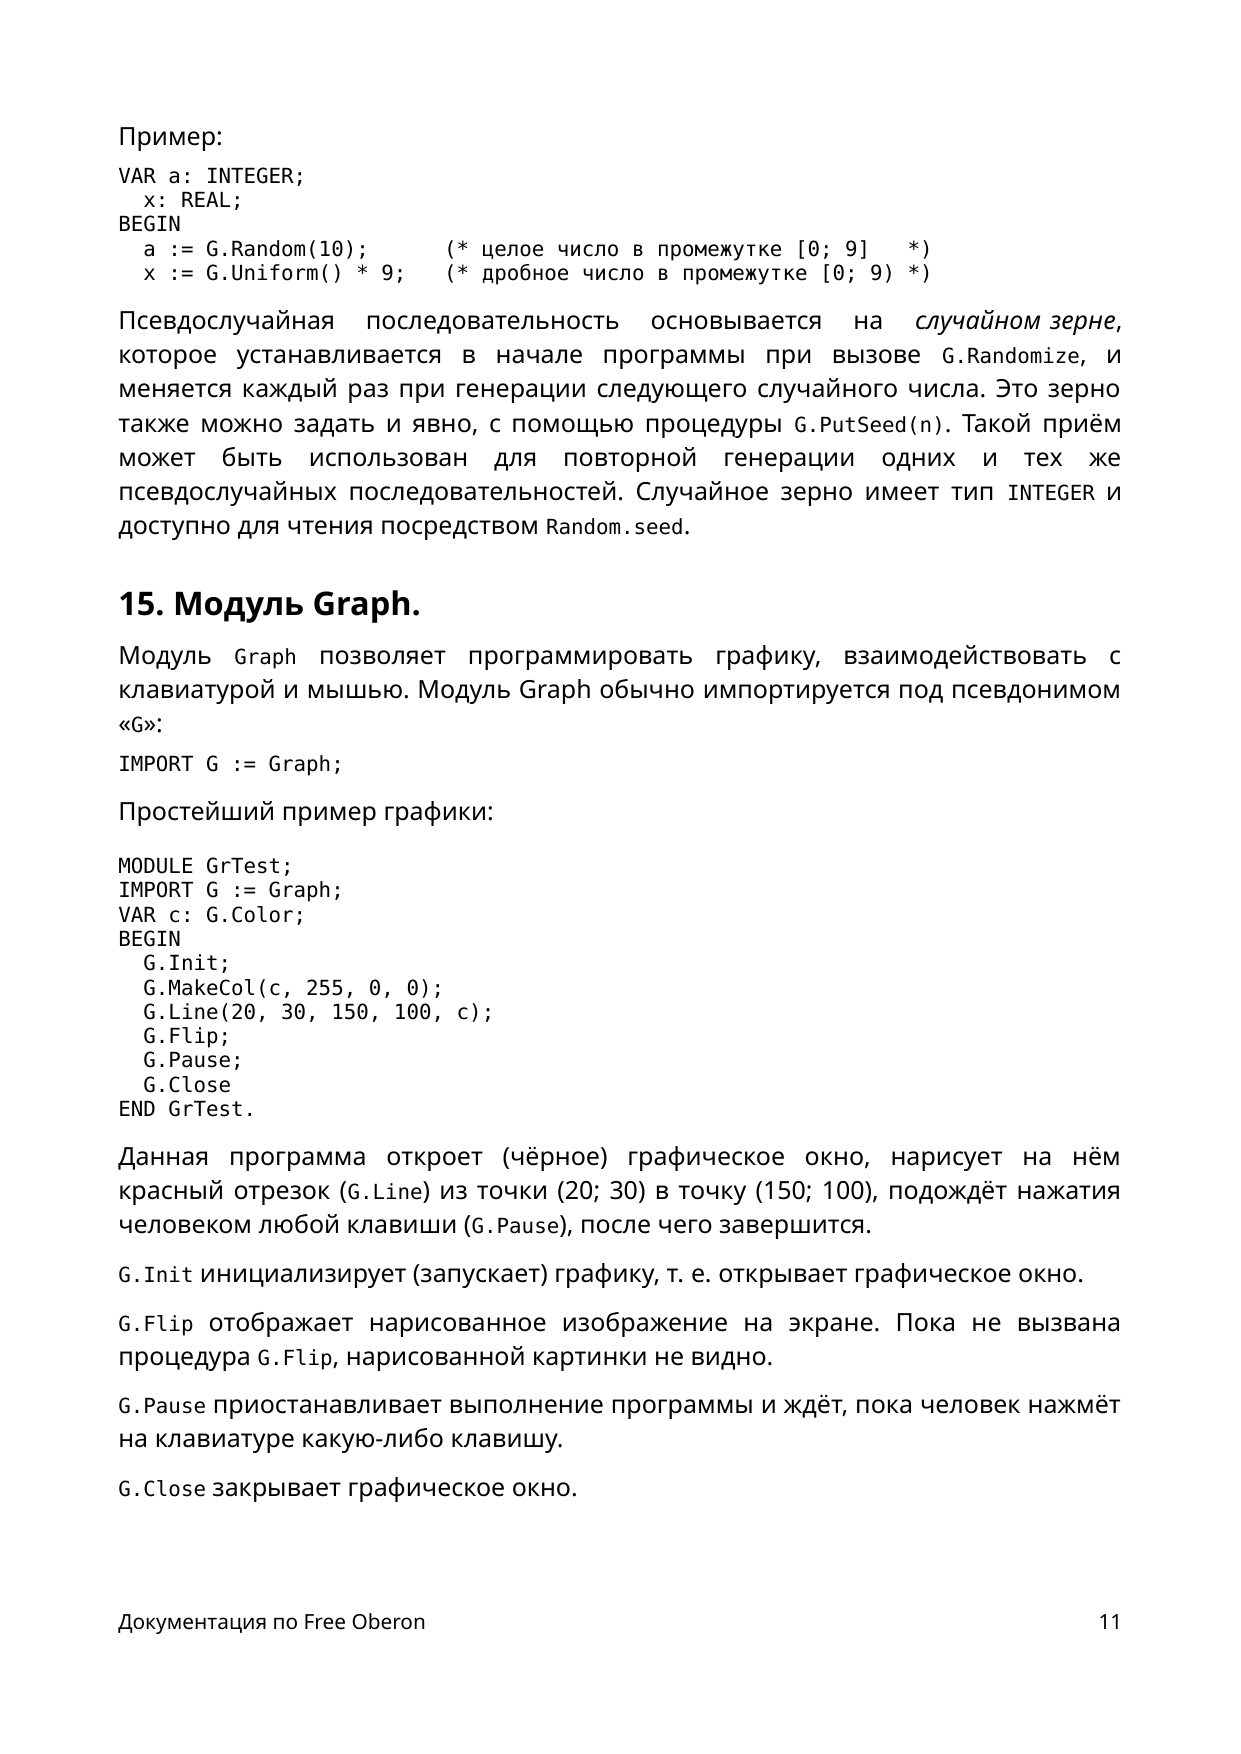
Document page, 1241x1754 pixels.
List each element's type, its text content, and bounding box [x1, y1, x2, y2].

text G.Init инициализирует (запускает) графику, т. е. открывает графическое окно. [118, 1256, 1122, 1290]
text Псевдослучайная последовательность основывается на случайном зерне, которое устанавливается в начале программы при вызове G.Randomize, и меняется каждый раз при генерации следующего случайного числа. Это зерно также можно задать и явно, с помощью процедуры G.PutSeed(n). Такой приём может быть использован для повторной генерации одних и тех же псевдослучайных последовательностей. Случайное зерно имеет тип INTEGER и доступно для чтения посредством Random.seed. [118, 303, 1122, 541]
text Данная программа откроет (чёрное) графическое окно, нарисует на нём красный отрезок (G.Line) из точки (20; 30) в точку (150; 100), подождёт нажатия человеком любой клавиши (G.Pause), после чего завершится. [118, 1139, 1122, 1241]
text Пример: [118, 118, 1122, 152]
text Модуль Graph позволяет программировать графику, взаимодействовать с клавиатурой и мышью. Модуль Graph обычно импортируется под псевдонимом «G»: [118, 638, 1122, 740]
text G.Close закрывает графическое окно. [118, 1470, 1122, 1504]
text VAR a: INTEGER; x: REAL; BEGIN a := G.Random(10); (* целое число в промежутке [0; 9] *) x := G.Uniform() * 9; (* дробное число в промежутке [0; 9) *) [118, 164, 1122, 285]
text G.Pause приостанавливает выполнение программы и ждёт, пока человек нажмёт на клавиатуре какую-либо клавишу. [118, 1387, 1122, 1455]
text Простейший пример графики: [118, 794, 1122, 828]
subtitle 15. Модуль Graph. [118, 581, 1122, 625]
text G.Flip отображает нарисованное изображение на экране. Пока не вызвана процедура G.Flip, нарисованной картинки не видно. [118, 1304, 1122, 1372]
text IMPORT G := Graph; [118, 752, 1122, 776]
text MODULE GrTest; IMPORT G := Graph; VAR c: G.Color; BEGIN G.Init; G.MakeCol(c, 255, 0, 0); G.Line(20, 30, 150, 100, c); G.Flip; G.Pause; G.Close END GrTest. [118, 854, 1122, 1121]
